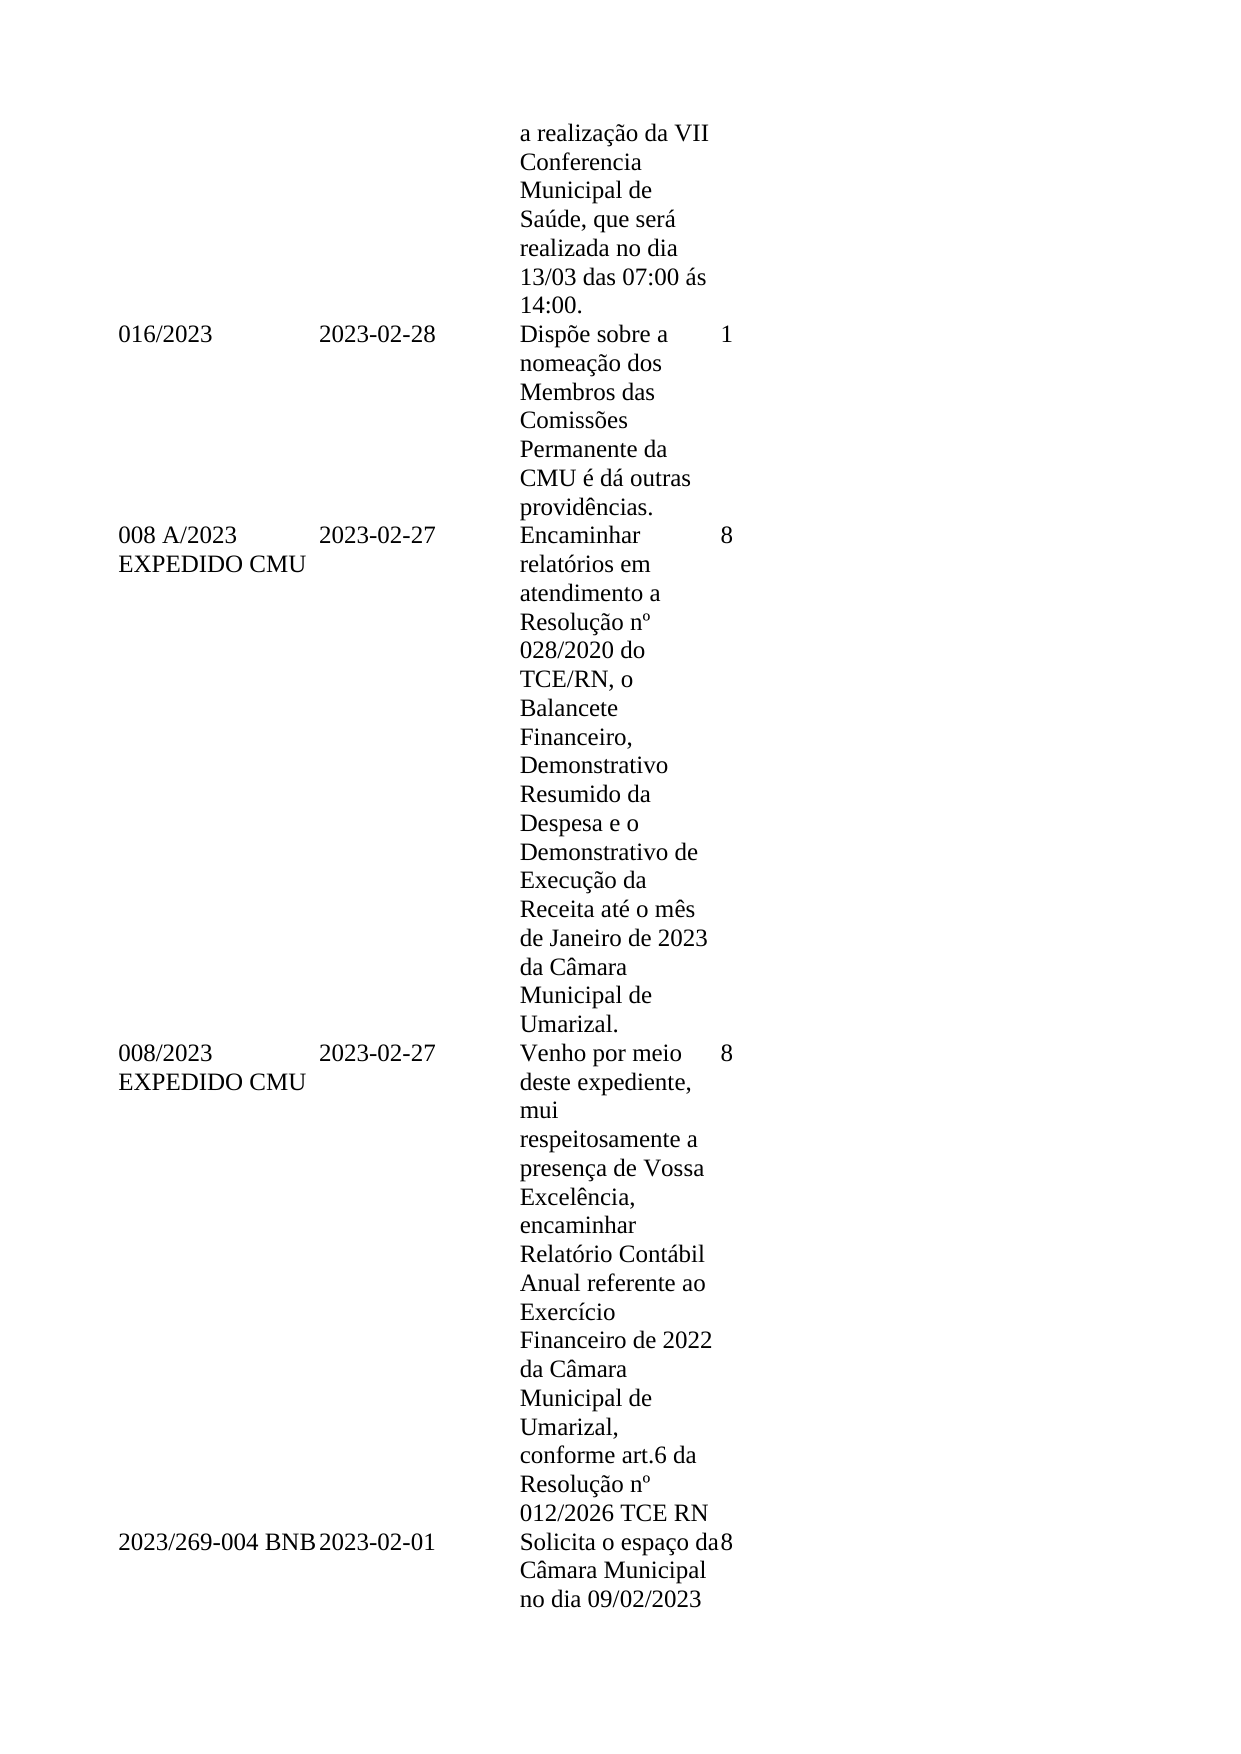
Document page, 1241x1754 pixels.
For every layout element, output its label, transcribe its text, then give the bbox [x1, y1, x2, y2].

table_cell [921, 1527, 1122, 1613]
table_cell 2023-02-28 [319, 319, 519, 521]
table_cell [921, 521, 1122, 1038]
table_cell Solicita o espaço da Câmara Municipal no dia 09/02/2023 [520, 1527, 720, 1613]
table_cell [921, 319, 1122, 521]
table_cell 008 A/2023 EXPEDIDO CMU [118, 521, 319, 1038]
table_cell 8 [720, 521, 921, 1038]
table_cell a realização da VII Conferencia Municipal de Saúde, que será realizada no dia 13/03 das 07:00 ás 14:00. [520, 118, 720, 319]
table_cell [921, 118, 1122, 319]
table_cell 2023-02-01 [319, 1527, 519, 1613]
table_cell Venho por meio deste expediente, mui respeitosamente a presença de Vossa Excelência, encaminhar Relatório Contábil Anual referente ao Exercício Financeiro de 2022 da Câmara Municipal de Umarizal, conforme art.6 da Resolução nº 012/2026 TCE RN [520, 1038, 720, 1527]
table_cell 2023-02-27 [319, 521, 519, 1038]
table_cell [118, 118, 319, 319]
table_cell [319, 118, 519, 319]
table_cell [921, 1038, 1122, 1527]
table_cell 016/2023 [118, 319, 319, 521]
table_cell 8 [720, 1038, 921, 1527]
table_cell 2023-02-27 [319, 1038, 519, 1527]
table_cell 1 [720, 319, 921, 521]
table_cell 008/2023 EXPEDIDO CMU [118, 1038, 319, 1527]
table_cell Dispõe sobre a nomeação dos Membros das Comissões Permanente da CMU é dá outras providências. [520, 319, 720, 521]
table_cell 2023/269-004 BNB [118, 1527, 319, 1613]
table_cell 8 [720, 1527, 921, 1613]
table_cell [720, 118, 921, 319]
table_cell Encaminhar relatórios em atendimento a Resolução nº 028/2020 do TCE/RN, o Balancete Financeiro, Demonstrativo Resumido da Despesa e o Demonstrativo de Execução da Receita até o mês de Janeiro de 2023 da Câmara Municipal de Umarizal. [520, 521, 720, 1038]
